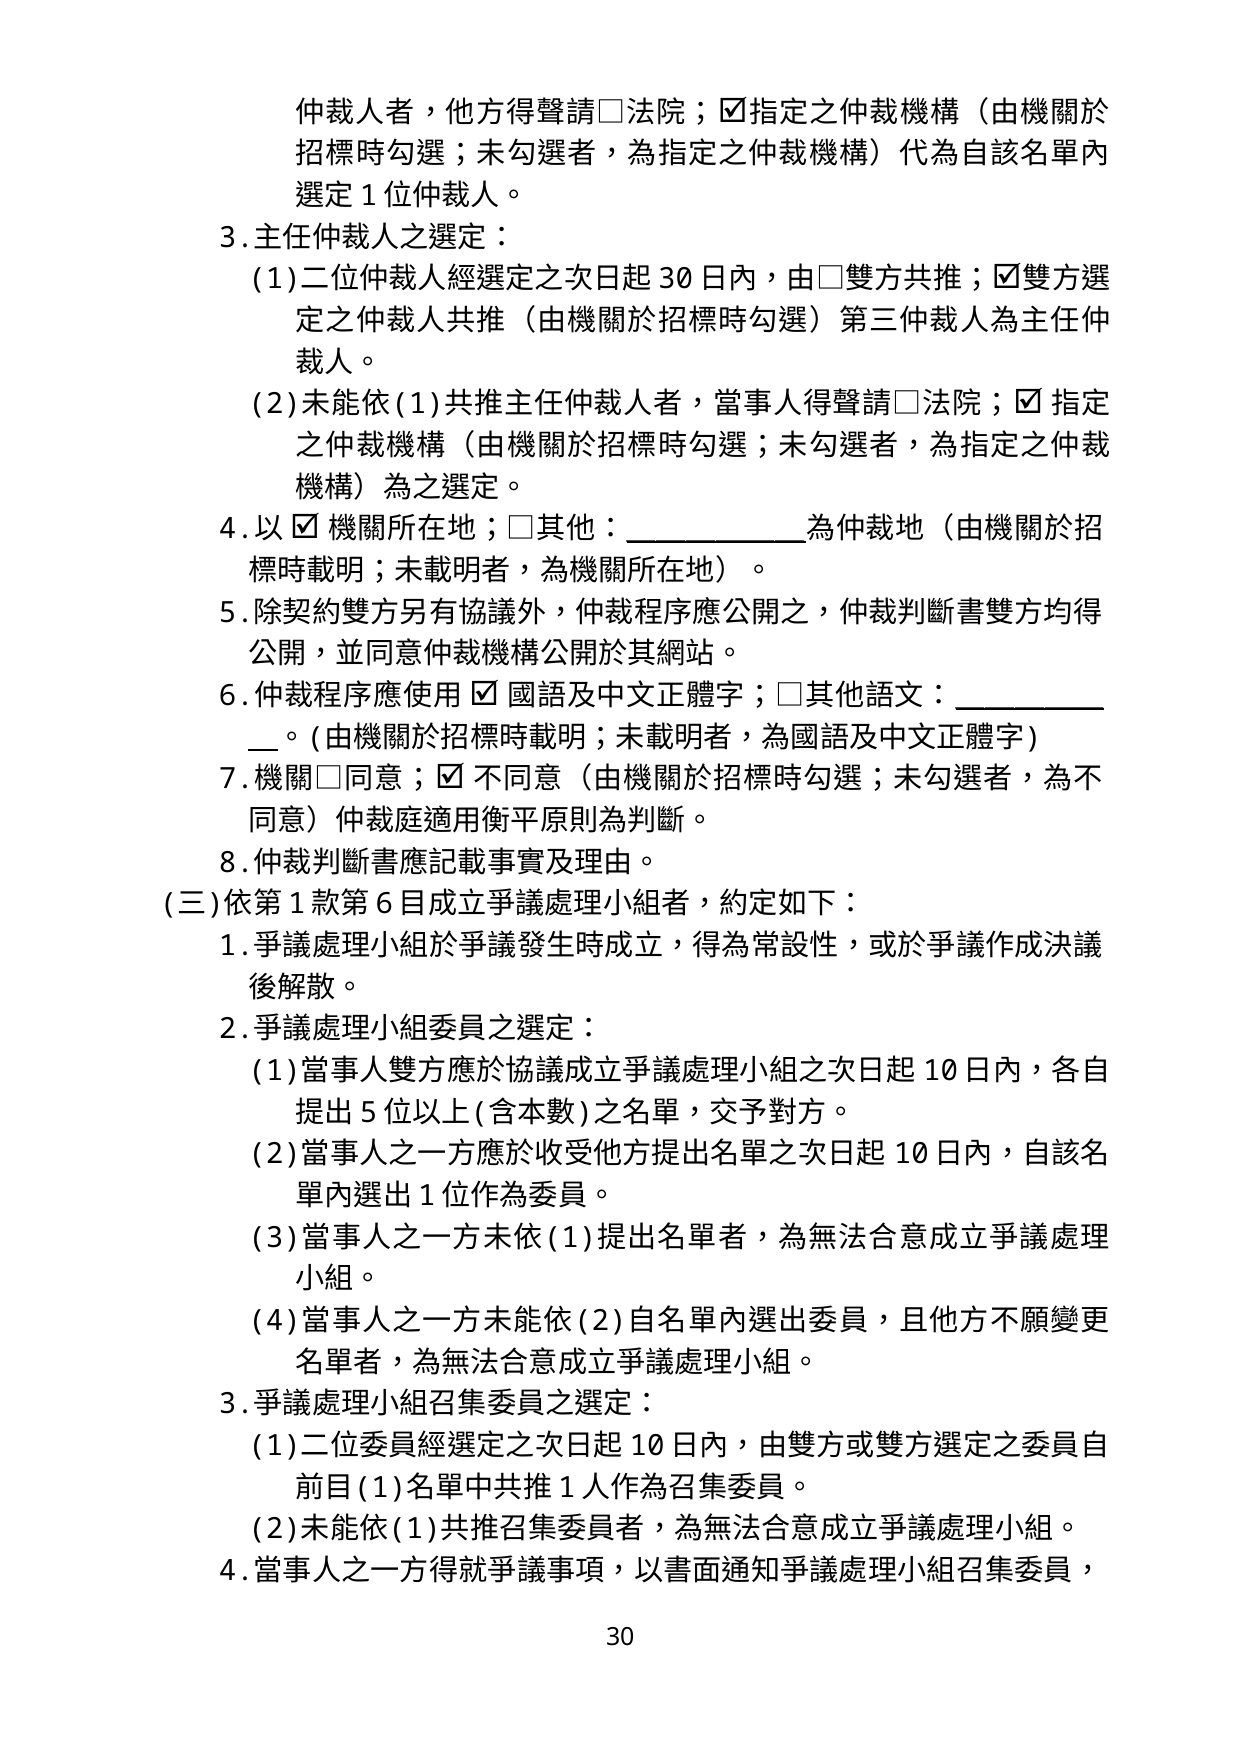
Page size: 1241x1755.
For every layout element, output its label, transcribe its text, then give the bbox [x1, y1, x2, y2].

text (2)當事人之一方應於收受他方提出名單之次日起10日內，自該名單內選出1位作為委員。 [248, 1130, 1110, 1214]
text (1)當事人雙方應於協議成立爭議處理小組之次日起10日內，各自提出5位以上(含本數)之名單，交予對方。 [248, 1047, 1110, 1130]
text (1)二位仲裁人經選定之次日起30日內，由□雙方共推；雙方選定之仲裁人共推（由機關於招標時勾選）第三仲裁人為主任仲裁人。 [248, 255, 1110, 380]
text (3)當事人之一方未依(1)提出名單者，為無法合意成立爭議處理小組。 [248, 1214, 1110, 1297]
text 8.仲裁判斷書應記載事實及理由。 [218, 839, 1104, 880]
text 4.當事人之一方得就爭議事項，以書面通知爭議處理小組召集委員， [218, 1547, 1104, 1589]
text 6.仲裁程序應使用þ國語及中文正體字；□其他語文：＿＿＿＿＿＿。(由機關於招標時載明；未載明者，為國語及中文正體字) [218, 672, 1104, 755]
text 4.以þ機關所在地；□其他：＿＿＿＿＿＿為仲裁地（由機關於招標時載明；未載明者，為機關所在地）。 [218, 505, 1104, 589]
text (2)未能依(1)共推召集委員者，為無法合意成立爭議處理小組。 [248, 1505, 1110, 1547]
text 5.除契約雙方另有協議外，仲裁程序應公開之，仲裁判斷書雙方均得公開，並同意仲裁機構公開於其網站。 [218, 589, 1104, 672]
text 2.爭議處理小組委員之選定： [218, 1005, 1104, 1047]
text (三)依第1款第6目成立爭議處理小組者，約定如下： [159, 880, 1110, 922]
text 仲裁人者，他方得聲請□法院；指定之仲裁機構（由機關於招標時勾選；未勾選者，為指定之仲裁機構）代為自該名單內選定1位仲裁人。 [248, 89, 1110, 214]
text 3.主任仲裁人之選定： [218, 214, 1104, 255]
text (2)未能依(1)共推主任仲裁人者，當事人得聲請□法院；þ指定之仲裁機構（由機關於招標時勾選；未勾選者，為指定之仲裁機構）為之選定。 [248, 380, 1110, 505]
text 7.機關□同意；þ不同意（由機關於招標時勾選；未勾選者，為不同意）仲裁庭適用衡平原則為判斷。 [218, 755, 1104, 839]
text 1.爭議處理小組於爭議發生時成立，得為常設性，或於爭議作成決議後解散。 [218, 922, 1104, 1005]
text 3.爭議處理小組召集委員之選定： [218, 1380, 1104, 1422]
text (4)當事人之一方未能依(2)自名單內選出委員，且他方不願變更名單者，為無法合意成立爭議處理小組。 [248, 1297, 1110, 1380]
text (1)二位委員經選定之次日起10日內，由雙方或雙方選定之委員自前目(1)名單中共推1人作為召集委員。 [248, 1422, 1110, 1505]
